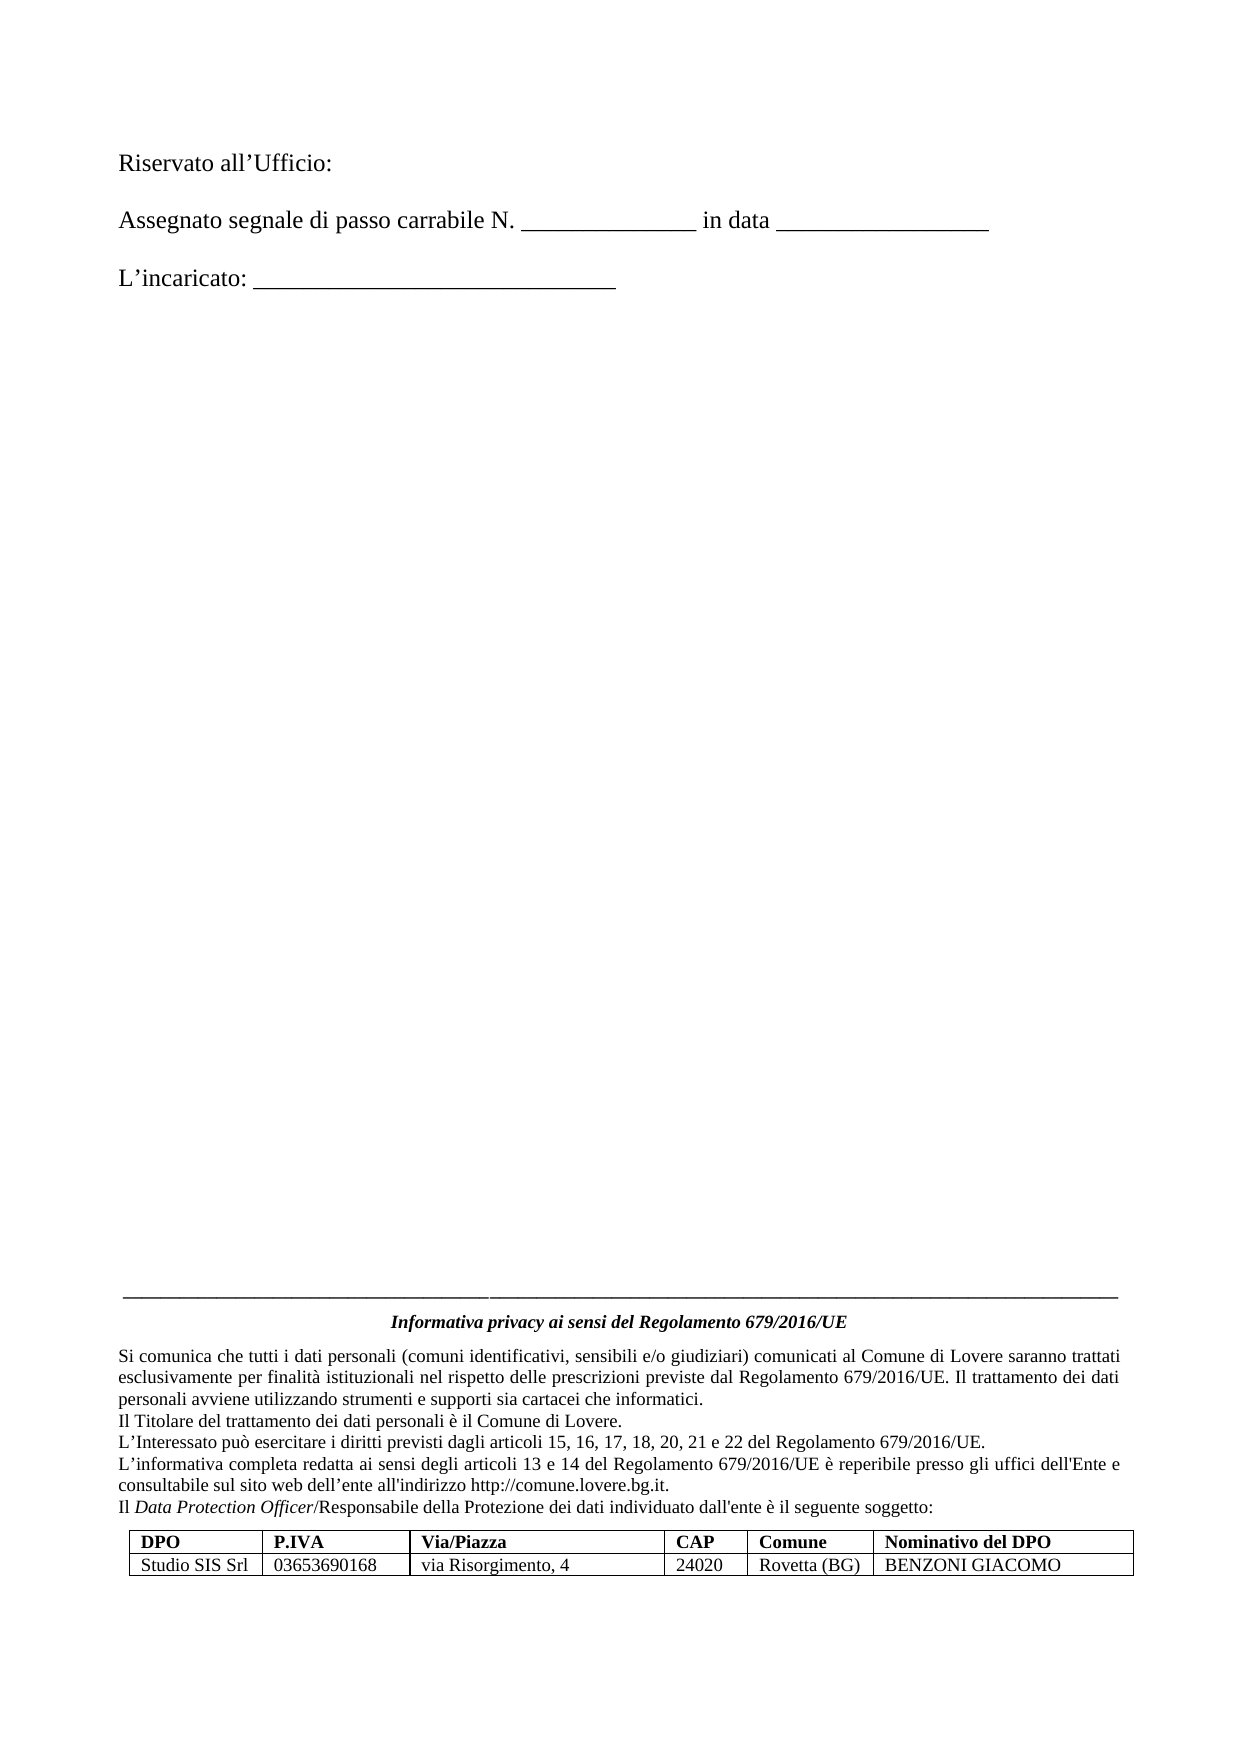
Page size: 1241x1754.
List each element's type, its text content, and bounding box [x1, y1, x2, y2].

table_header CAP [665, 1531, 747, 1552]
table_cell 24020 [665, 1554, 747, 1575]
table_header DPO [130, 1531, 262, 1552]
text L’informativa completa redatta ai sensi degli articoli 13 e 14 del Regolamento 679/2016/UE è reperibile presso gli uffici dell'Ente e consultabile sul sito web dell’ente all'indirizzo http://comune.lovere.bg.it. [118, 1453, 1122, 1496]
table_cell BENZONI GIACOMO [874, 1554, 1133, 1575]
text Riservato all’Ufficio: [118, 148, 1122, 176]
table_cell Rovetta (BG) [748, 1554, 873, 1575]
table_header P.IVA [263, 1531, 409, 1552]
table_header Nominativo del DPO [874, 1531, 1133, 1552]
text Il Titolare del trattamento dei dati personali è il Comune di Lovere. [118, 1409, 1122, 1431]
text Il Data Protection Officer/Responsabile della Protezione dei dati individuato dall'ente è il seguente soggetto: [118, 1496, 1122, 1517]
table_header Comune [748, 1531, 873, 1552]
table_cell 03653690168 [263, 1554, 409, 1575]
text Assegnato segnale di passo carrabile N. ______________ in data _________________ [118, 205, 1122, 234]
table_header Via/Piazza [411, 1531, 664, 1552]
table_cell Studio SIS Srl [130, 1554, 262, 1575]
text __________________________________________________________________________________________________________ [120, 1278, 1122, 1300]
text Informativa privacy ai sensi del Regolamento 679/2016/UE [118, 1311, 1122, 1332]
text L’Interessato può esercitare i diritti previsti dagli articoli 15, 16, 17, 18, 20, 21 e 22 del Regolamento 679/2016/UE. [118, 1431, 1122, 1453]
text Si comunica che tutti i dati personali (comuni identificativi, sensibili e/o giudiziari) comunicati al Comune di Lovere saranno trattati esclusivamente per finalità istituzionali nel rispetto delle prescrizioni previste dal Regolamento 679/2016/UE. Il trattamento dei dati personali avviene utilizzando strumenti e supporti sia cartacei che informatici. [118, 1345, 1122, 1409]
table_cell via Risorgimento, 4 [411, 1554, 664, 1575]
text L’incaricato: _____________________________ [118, 263, 1122, 291]
